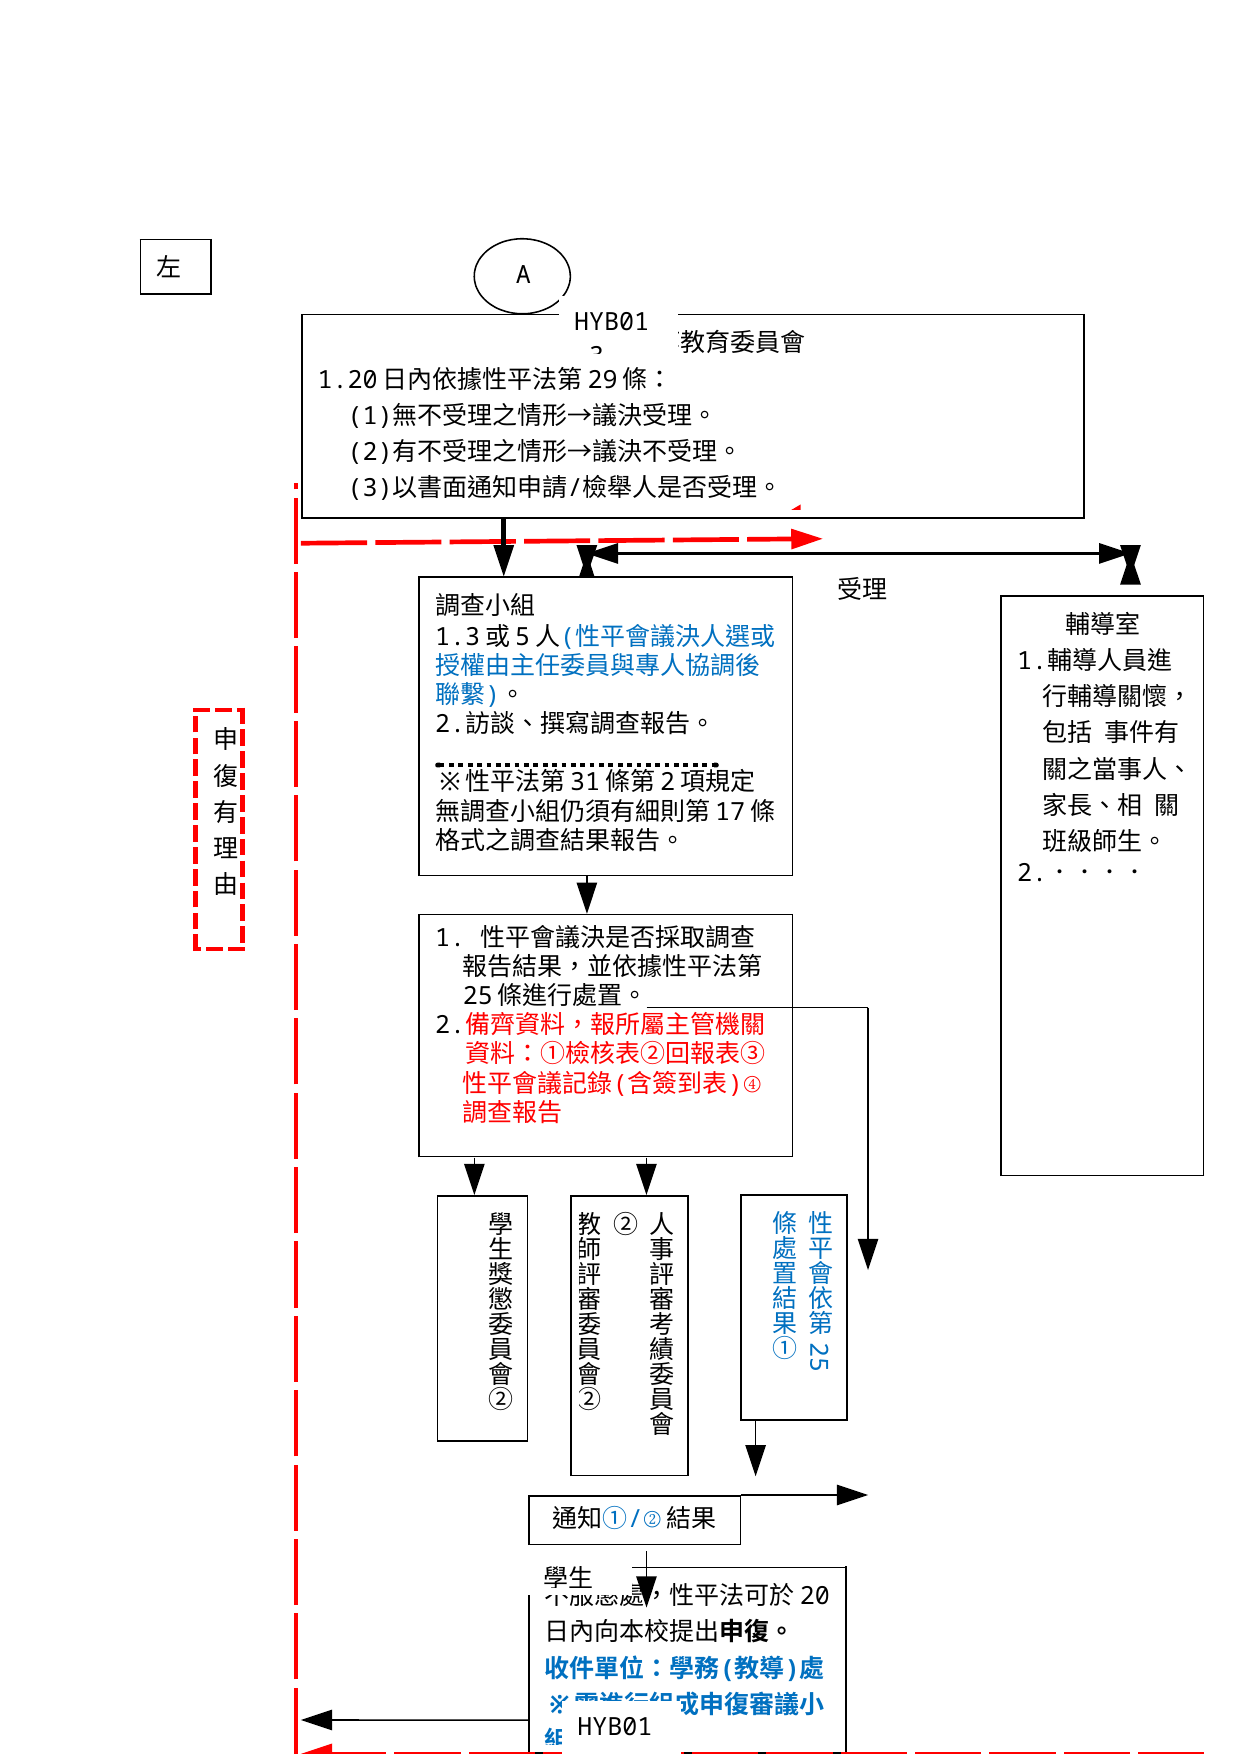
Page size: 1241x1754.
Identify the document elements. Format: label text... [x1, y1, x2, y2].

text 通知①/②結果 [544, 1504, 724, 1533]
text 性別平等教育委員會 [317, 323, 559, 359]
text 1.20日內依據性平法第29條： [317, 359, 1068, 395]
text 1. 性平會議決是否採取調查報告結果，並依據性平法第25條進行處置。 [435, 923, 777, 1010]
text 左 [156, 248, 195, 284]
text 不服懲處，性平法可於20日內向本校提出申復。 [544, 1576, 830, 1648]
text 2.訪談、撰寫調查報告。 [435, 709, 777, 738]
text 受理 [837, 569, 891, 605]
text 輔導室 [1017, 604, 1188, 640]
text 收件單位：學務(教導)處 [544, 1648, 830, 1684]
text 人事評審考績委員會② 教師評審委員會② [579, 1212, 680, 1460]
text (3)以書面通知申請/檢舉人是否受理。 [317, 468, 1068, 510]
text 調查小組 [435, 585, 777, 622]
text 1.3或5人(性平會議決人選或授權由主任委員與專人協調後聯繫)。 [435, 622, 777, 709]
text HYB01-4 [577, 1709, 666, 1746]
text 2.備齊資料，報所屬主管機關 [435, 1010, 777, 1039]
text ※性平法第31條第2項規定無調查小組仍須有細則第17條格式之調查結果報告。 [435, 767, 777, 855]
text (2)有不受理之情形→議決不受理。 [317, 432, 1068, 468]
text 性別平等教育委員會 [678, 323, 1068, 359]
text 學生獎懲委員會② [483, 1212, 519, 1425]
text 1.輔導人員進行輔導關懷，包括 事件有關之當事人、家長、相 關班級師生。 [1017, 640, 1188, 858]
text HYB01-3 [574, 304, 663, 353]
text ※需進行組成申復審議小組 [544, 1684, 830, 1745]
text 2.．．．． [1017, 858, 1188, 887]
text 學生 [543, 1559, 617, 1587]
text (1)無不受理之情形→議決受理。 [317, 395, 1068, 432]
text 資料：①檢核表②回報表③性平會議記錄(含簽到表)④調查報告 [435, 1039, 777, 1127]
text 申復有理由 [213, 720, 225, 901]
